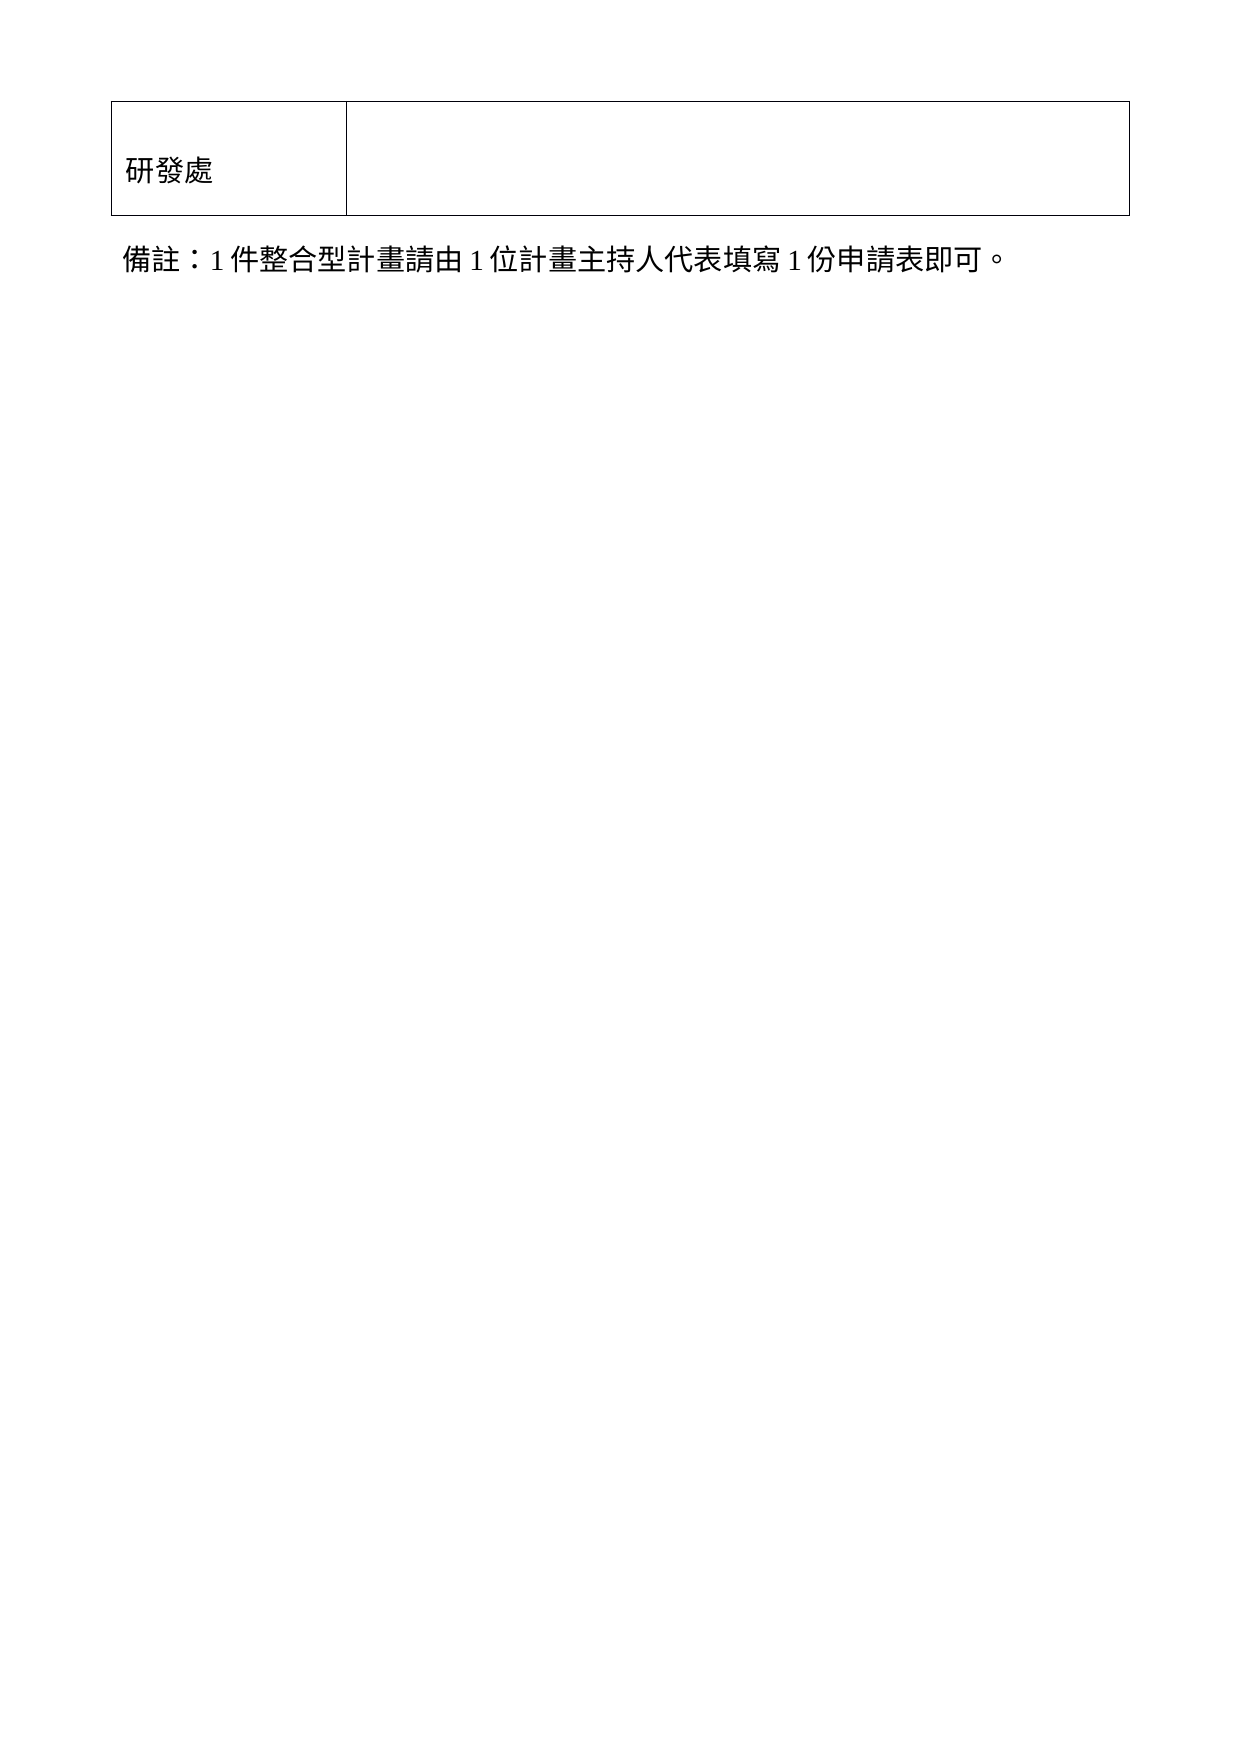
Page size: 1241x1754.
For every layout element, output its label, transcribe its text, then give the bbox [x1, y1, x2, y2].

table_cell [347, 102, 1129, 215]
table_cell 研發處 [112, 102, 346, 215]
text 備註：1件整合型計畫請由1位計畫主持人代表填寫1份申請表即可。 [122, 216, 993, 278]
